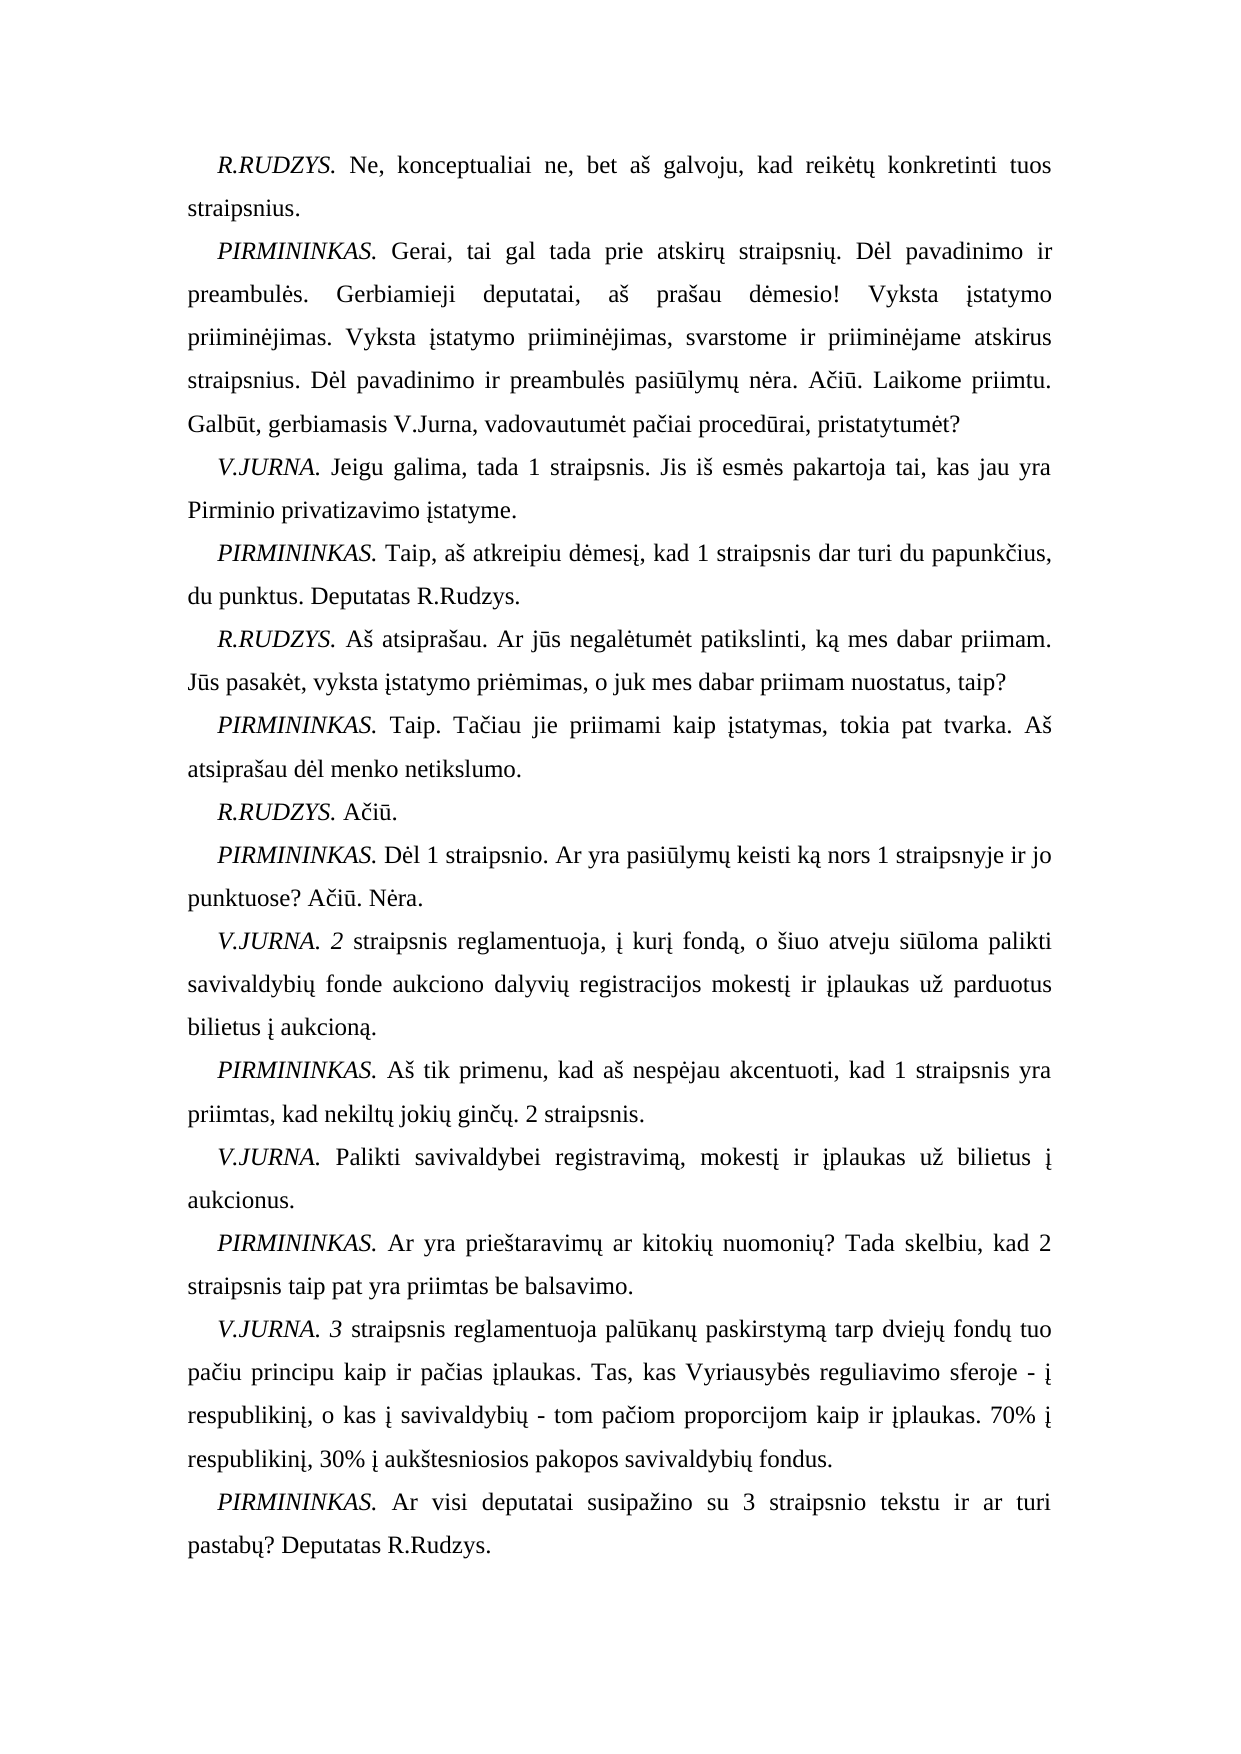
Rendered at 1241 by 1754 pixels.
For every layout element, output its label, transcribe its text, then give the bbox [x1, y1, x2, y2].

text V.JURNA. 3 straipsnis reglamentuoja palūkanų paskirstymą tarp dviejų fondų tuo pačiu principu kaip ir pačias įplaukas. Tas, kas Vyriausybės reguliavimo sferoje - į respublikinį, o kas į savivaldybių - tom pačiom proporcijom kaip ir įplaukas. 70% į respublikinį, 30% į aukštesniosios pakopos savivaldybių fondus. [187, 1314, 1053, 1472]
text PIRMININKAS. Gerai, tai gal tada prie atskirų straipsnių. Dėl pavadinimo ir preambulės. Gerbiamieji deputatai, aš prašau dėmesio! Vyksta įstatymo priiminėjimas. Vyksta įstatymo priiminėjimas, svarstome ir priiminėjame atskirus straipsnius. Dėl pavadinimo ir preambulės pasiūlymų nėra. Ačiū. Laikome priimtu. Galbūt, gerbiamasis V.Jurna, vadovautumėt pačiai procedūrai, pristatytumėt? [187, 236, 1053, 437]
text PIRMININKAS. Ar yra prieštaravimų ar kitokių nuomonių? Tada skelbiu, kad 2 straipsnis taip pat yra priimtas be balsavimo. [187, 1228, 1053, 1300]
text PIRMININKAS. Taip. Tačiau jie priimami kaip įstatymas, tokia pat tvarka. Aš atsiprašau dėl menko netikslumo. [187, 711, 1053, 782]
text PIRMININKAS. Ar visi deputatai susipažino su 3 straipsnio tekstu ir ar turi pastabų? Deputatas R.Rudzys. [187, 1487, 1053, 1559]
text V.JURNA. 2 straipsnis reglamentuoja, į kurį fondą, o šiuo atveju siūloma palikti savivaldybių fonde aukciono dalyvių registracijos mokestį ir įplaukas už parduotus bilietus į aukcioną. [187, 926, 1053, 1041]
text PIRMININKAS. Dėl 1 straipsnio. Ar yra pasiūlymų keisti ką nors 1 straipsnyje ir jo punktuose? Ačiū. Nėra. [187, 840, 1053, 912]
text R.RUDZYS. Ne, konceptualiai ne, bet aš galvoju, kad reikėtų konkretinti tuos straipsnius. [187, 150, 1053, 222]
text R.RUDZYS. Aš atsiprašau. Ar jūs negalėtumėt patikslinti, ką mes dabar priimam. Jūs pasakėt, vyksta įstatymo priėmimas, o juk mes dabar priimam nuostatus, taip? [187, 624, 1053, 696]
text PIRMININKAS. Aš tik primenu, kad aš nespėjau akcentuoti, kad 1 straipsnis yra priimtas, kad nekiltų jokių ginčų. 2 straipsnis. [187, 1056, 1053, 1127]
text R.RUDZYS. Ačiū. [187, 797, 1053, 826]
text V.JURNA. Palikti savivaldybei registravimą, mokestį ir įplaukas už bilietus į aukcionus. [187, 1142, 1053, 1214]
text PIRMININKAS. Taip, aš atkreipiu dėmesį, kad 1 straipsnis dar turi du papunkčius, du punktus. Deputatas R.Rudzys. [187, 538, 1053, 610]
text V.JURNA. Jeigu galima, tada 1 straipsnis. Jis iš esmės pakartoja tai, kas jau yra Pirminio privatizavimo įstatyme. [187, 452, 1053, 524]
